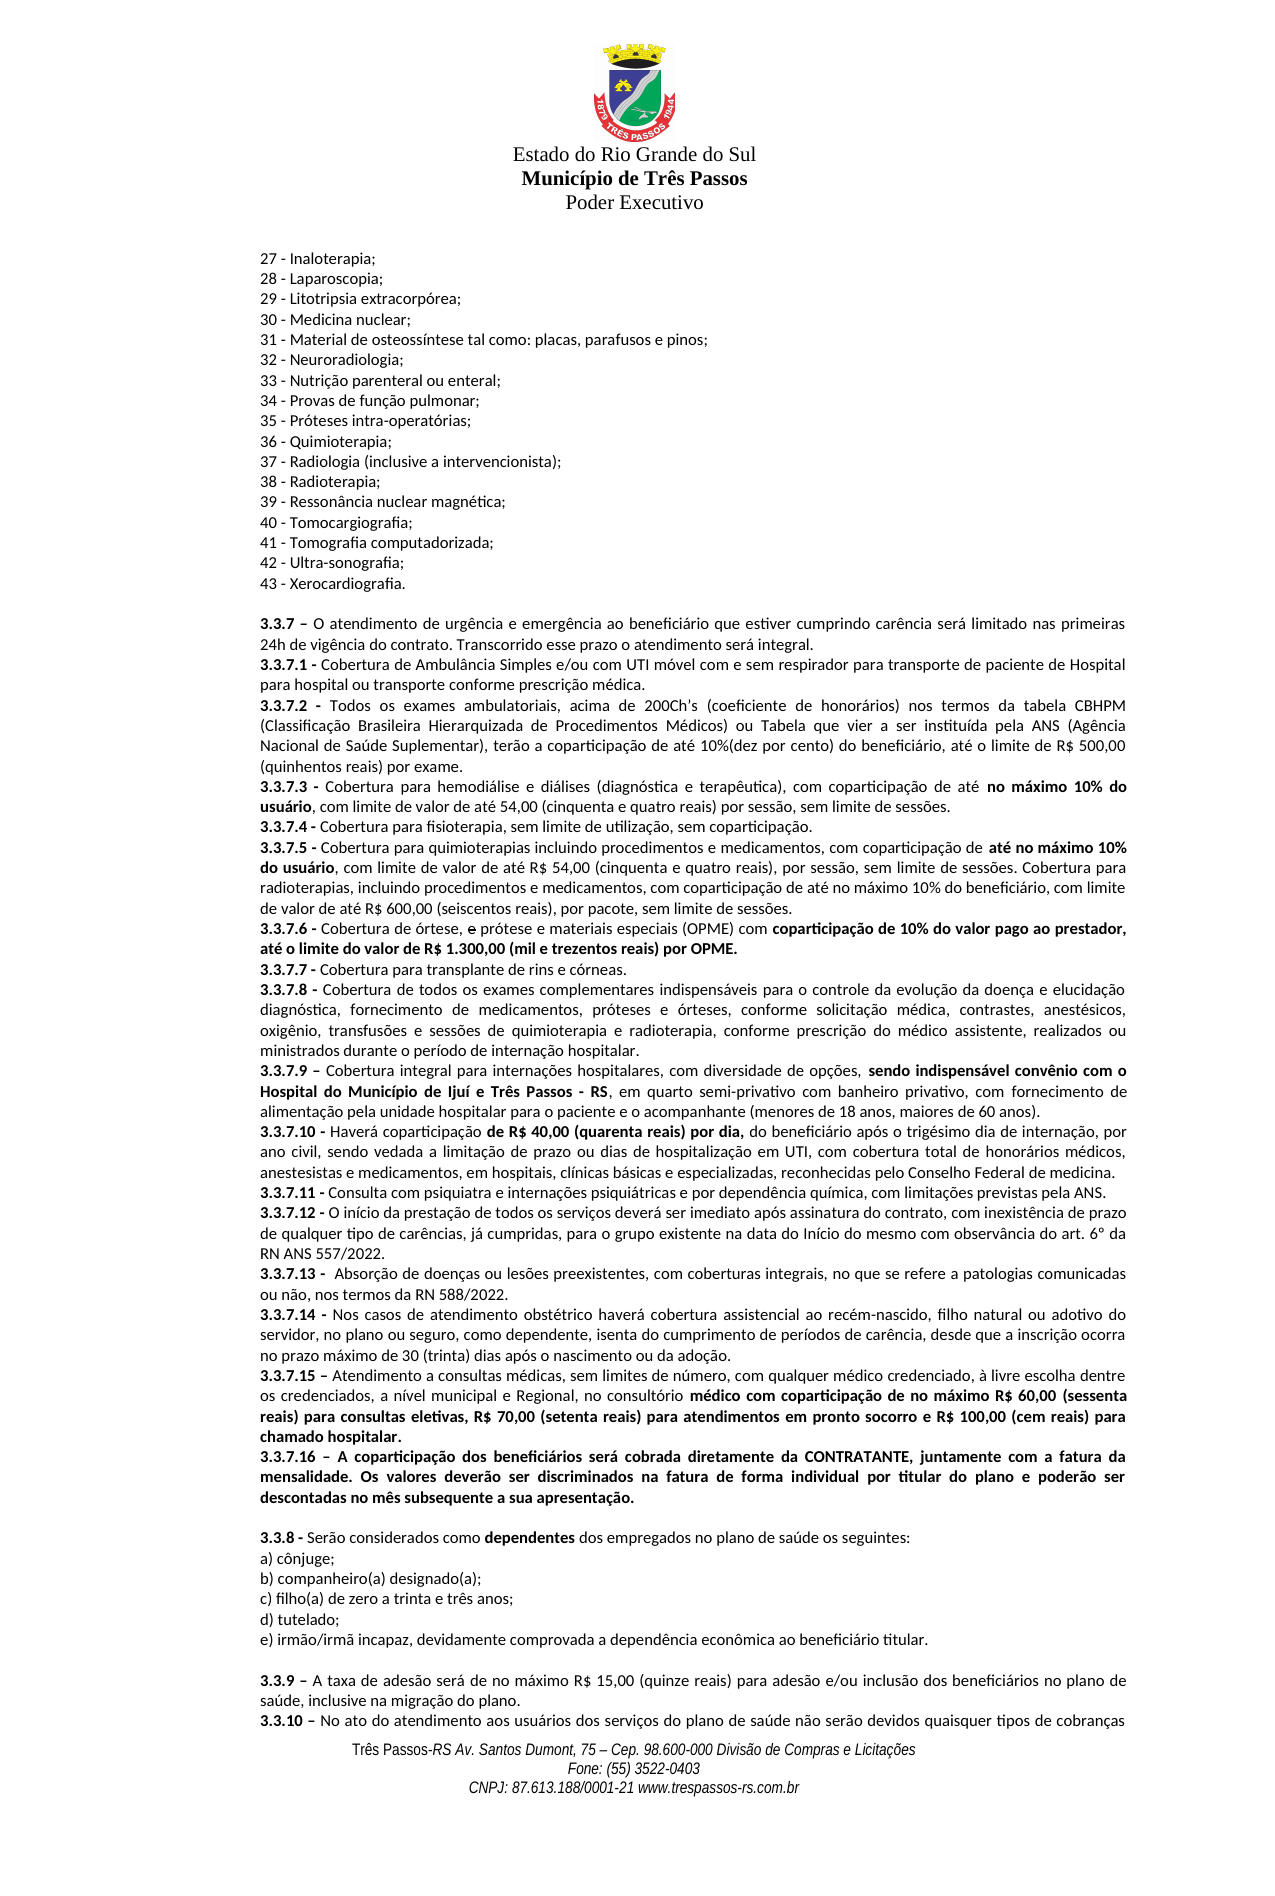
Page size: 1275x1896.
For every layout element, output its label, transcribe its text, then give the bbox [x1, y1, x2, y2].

text 3.3.7.12 - O início da prestação de todos os serviços deverá ser imediato após assinatura do contrato, com inexistência de prazo de qualquer tipo de carências, já cumpridas, para o grupo existente na data do Início do mesmo com observância do art. 6º da RN ANS 557/2022. [260, 1203, 1127, 1264]
text 29 - Litotripsia extracorpórea; [260, 289, 1127, 309]
text 39 - Ressonância nuclear magnética; [260, 492, 1127, 512]
text 37 - Radiologia (inclusive a intervencionista); [260, 451, 1127, 471]
text 43 - Xerocardiografia. [260, 573, 1127, 593]
text 31 - Material de osteossíntese tal como: placas, parafusos e pinos; [260, 329, 1127, 349]
text c) filho(a) de zero a trinta e três anos; [260, 1589, 1127, 1609]
text e) irmão/irmã incapaz, devidamente comprovada a dependência econômica ao beneficiário titular. [260, 1629, 1127, 1649]
text 3.3.7.15 – Atendimento a consultas médicas, sem limites de número, com qualquer médico credenciado, à livre escolha dentre os credenciados, a nível municipal e Regional, no consultório médico com coparticipação de no máximo R$ 60,00 (sessenta reais) para consultas eletivas, R$ 70,00 (setenta reais) para atendimentos em pronto socorro e R$ 100,00 (cem reais) para chamado hospitalar. [260, 1365, 1127, 1446]
text 3.3.7.5 - Cobertura para quimioterapias incluindo procedimentos e medicamentos, com coparticipação de até no máximo 10% do usuário, com limite de valor de até R$ 54,00 (cinquenta e quatro reais), por sessão, sem limite de sessões. Cobertura para radioterapias, incluindo procedimentos e medicamentos, com coparticipação de até no máximo 10% do beneficiário, com limite de valor de até R$ 600,00 (seiscentos reais), por pacote, sem limite de sessões. [260, 837, 1127, 918]
text 3.3.7.2 - Todos os exames ambulatoriais, acima de 200Ch’s (coeficiente de honorários) nos termos da tabela CBHPM (Classificação Brasileira Hierarquizada de Procedimentos Médicos) ou Tabela que vier a ser instituída pela ANS (Agência Nacional de Saúde Suplementar), terão a coparticipação de até 10%(dez por cento) do beneficiário, até o limite de R$ 500,00 (quinhentos reais) por exame. [260, 695, 1127, 776]
text 3.3.7.1 - Cobertura de Ambulância Simples e/ou com UTI móvel com e sem respirador para transporte de paciente de Hospital para hospital ou transporte conforme prescrição médica. [260, 654, 1127, 695]
text 3.3.7.16 – A coparticipação dos beneficiários será cobrada diretamente da CONTRATANTE, juntamente com a fatura da mensalidade. Os valores deverão ser discriminados na fatura de forma individual por titular do plano e poderão ser descontadas no mês subsequente a sua apresentação. [260, 1446, 1127, 1507]
text 38 - Radioterapia; [260, 471, 1127, 492]
text 3.3.7.7 - Cobertura para transplante de rins e córneas. [260, 959, 1127, 979]
text 3.3.7.14 - Nos casos de atendimento obstétrico haverá cobertura assistencial ao recém-nascido, filho natural ou adotivo do servidor, no plano ou seguro, como dependente, isenta do cumprimento de períodos de carência, desde que a inscrição ocorra no prazo máximo de 30 (trinta) dias após o nascimento ou da adoção. [260, 1304, 1127, 1365]
text b) companheiro(a) designado(a); [260, 1568, 1127, 1589]
text 3.3.7 – O atendimento de urgência e emergência ao beneficiário que estiver cumprindo carência será limitado nas primeiras 24h de vigência do contrato. Transcorrido esse prazo o atendimento será integral. [260, 614, 1127, 654]
text 28 - Laparoscopia; [260, 268, 1127, 289]
text 3.3.7.3 - Cobertura para hemodiálise e diálises (diagnóstica e terapêutica), com coparticipação de até no máximo 10% do usuário, com limite de valor de até 54,00 (cinquenta e quatro reais) por sessão, sem limite de sessões. [260, 776, 1127, 817]
text 40 - Tomocargiografia; [260, 512, 1127, 532]
text 3.3.7.11 - Consulta com psiquiatra e internações psiquiátricas e por dependência química, com limitações previstas pela ANS. [260, 1182, 1127, 1203]
text 35 - Próteses intra-operatórias; [260, 411, 1127, 431]
text 3.3.7.9 – Cobertura integral para internações hospitalares, com diversidade de opções, sendo indispensável convênio com o Hospital do Município de Ijuí e Três Passos - RS, em quarto semi-privativo com banheiro privativo, com fornecimento de alimentação pela unidade hospitalar para o paciente e o acompanhante (menores de 18 anos, maiores de 60 anos). [260, 1061, 1127, 1121]
text a) cônjuge; [260, 1548, 1127, 1568]
text 3.3.7.13 - Absorção de doenças ou lesões preexistentes, com coberturas integrais, no que se refere a patologias comunicadas ou não, nos termos da RN 588/2022. [260, 1264, 1127, 1304]
text 3.3.7.8 - Cobertura de todos os exames complementares indispensáveis para o controle da evolução da doença e elucidação diagnóstica, fornecimento de medicamentos, próteses e órteses, conforme solicitação médica, contrastes, anestésicos, oxigênio, transfusões e sessões de quimioterapia e radioterapia, conforme prescrição do médico assistente, realizados ou ministrados durante o período de internação hospitalar. [260, 979, 1127, 1061]
text 42 - Ultra-sonografia; [260, 553, 1127, 573]
text 3.3.8 - Serão considerados como dependentes dos empregados no plano de saúde os seguintes: [260, 1528, 1127, 1548]
text 3.3.10 – No ato do atendimento aos usuários dos serviços do plano de saúde não serão devidos quaisquer tipos de cobranças [260, 1711, 1127, 1731]
text 3.3.7.10 - Haverá coparticipação de R$ 40,00 (quarenta reais) por dia, do beneficiário após o trigésimo dia de internação, por ano civil, sendo vedada a limitação de prazo ou dias de hospitalização em UTI, com cobertura total de honorários médicos, anestesistas e medicamentos, em hospitais, clínicas básicas e especializadas, reconhecidas pelo Conselho Federal de medicina. [260, 1121, 1127, 1182]
text 34 - Provas de função pulmonar; [260, 390, 1127, 411]
text 41 - Tomografia computadorizada; [260, 532, 1127, 553]
text 3.3.7.6 - Cobertura de órtese, e prótese e materiais especiais (OPME) com coparticipação de 10% do valor pago ao prestador, até o limite do valor de R$ 1.300,00 (mil e trezentos reais) por OPME. [260, 918, 1127, 959]
text 27 - Inaloterapia; [260, 248, 1127, 268]
text 32 - Neuroradiologia; [260, 349, 1127, 370]
text 3.3.7.4 - Cobertura para fisioterapia, sem limite de utilização, sem coparticipação. [260, 817, 1127, 837]
text 30 - Medicina nuclear; [260, 309, 1127, 329]
text 33 - Nutrição parenteral ou enteral; [260, 370, 1127, 390]
text 3.3.9 – A taxa de adesão será de no máximo R$ 15,00 (quinze reais) para adesão e/ou inclusão dos beneficiários no plano de saúde, inclusive na migração do plano. [260, 1670, 1127, 1711]
text 36 - Quimioterapia; [260, 431, 1127, 451]
text d) tutelado; [260, 1609, 1127, 1629]
